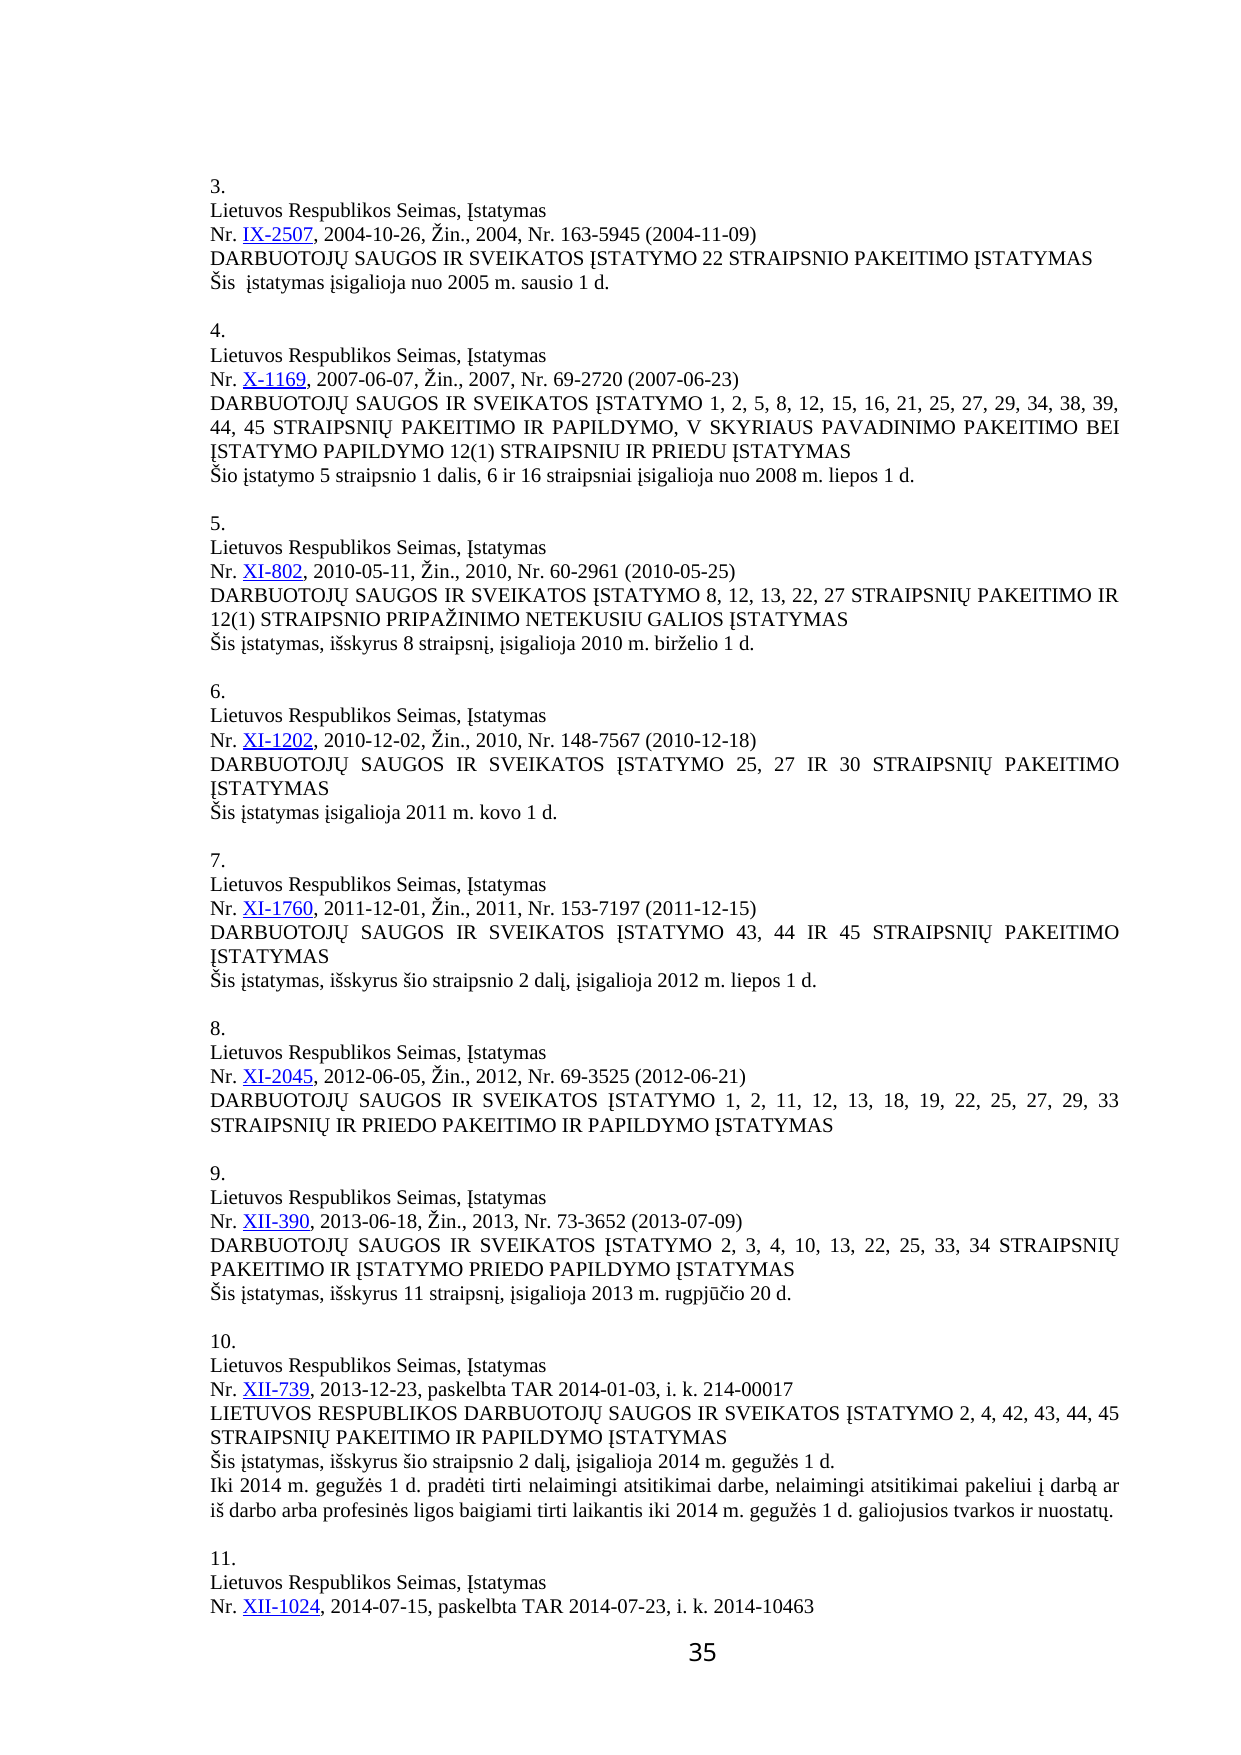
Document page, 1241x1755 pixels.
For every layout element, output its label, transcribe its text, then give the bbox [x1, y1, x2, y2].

text Lietuvos Respublikos Seimas, Įstatymas [210, 198, 1120, 222]
text Lietuvos Respublikos Seimas, Įstatymas [210, 1040, 1120, 1064]
text DARBUOTOJŲ SAUGOS IR SVEIKATOS ĮSTATYMO 25, 27 IR 30 STRAIPSNIŲ PAKEITIMO ĮSTATYMAS [210, 752, 1120, 800]
text 7. [210, 848, 1120, 872]
text 5. [210, 511, 1120, 535]
text DARBUOTOJŲ SAUGOS IR SVEIKATOS ĮSTATYMO 2, 3, 4, 10, 13, 22, 25, 33, 34 STRAIPSNIŲ PAKEITIMO IR ĮSTATYMO PRIEDO PAPILDYMO ĮSTATYMAS [210, 1233, 1120, 1281]
text Nr. X-1169, 2007-06-07, Žin., 2007, Nr. 69-2720 (2007-06-23) [210, 367, 1120, 391]
text Lietuvos Respublikos Seimas, Įstatymas [210, 342, 1120, 367]
text Lietuvos Respublikos Seimas, Įstatymas [210, 872, 1120, 896]
text Šio įstatymo 5 straipsnio 1 dalis, 6 ir 16 straipsniai įsigalioja nuo 2008 m. liepos 1 d. [210, 463, 1120, 487]
text 6. [210, 679, 1120, 703]
text Lietuvos Respublikos Seimas, Įstatymas [210, 703, 1120, 727]
text Lietuvos Respublikos Seimas, Įstatymas [210, 535, 1120, 559]
text Lietuvos Respublikos Seimas, Įstatymas [210, 1353, 1120, 1377]
text Nr. XI-802, 2010-05-11, Žin., 2010, Nr. 60-2961 (2010-05-25) [210, 559, 1120, 583]
text Iki 2014 m. gegužės 1 d. pradėti tirti nelaimingi atsitikimai darbe, nelaimingi atsitikimai pakeliui į darbą ar iš darbo arba profesinės ligos baigiami tirti laikantis iki 2014 m. gegužės 1 d. galiojusios tvarkos ir nuostatų. [210, 1473, 1120, 1522]
text 8. [210, 1016, 1120, 1040]
text 9. [210, 1161, 1120, 1185]
text 11. [210, 1546, 1120, 1570]
text DARBUOTOJŲ SAUGOS IR SVEIKATOS ĮSTATYMO 43, 44 IR 45 STRAIPSNIŲ PAKEITIMO ĮSTATYMAS [210, 920, 1120, 968]
text LIETUVOS RESPUBLIKOS DARBUOTOJŲ SAUGOS IR SVEIKATOS ĮSTATYMO 2, 4, 42, 43, 44, 45 STRAIPSNIŲ PAKEITIMO IR PAPILDYMO ĮSTATYMAS [210, 1401, 1120, 1449]
text 10. [210, 1329, 1120, 1353]
text Šis įstatymas įsigalioja nuo 2005 m. sausio 1 d. [210, 270, 1120, 294]
text Šis įstatymas, išskyrus 8 straipsnį, įsigalioja 2010 m. birželio 1 d. [210, 631, 1120, 655]
text DARBUOTOJŲ SAUGOS IR SVEIKATOS ĮSTATYMO 22 STRAIPSNIO PAKEITIMO ĮSTATYMAS [210, 246, 1120, 270]
text Nr. XI-2045, 2012-06-05, Žin., 2012, Nr. 69-3525 (2012-06-21) [210, 1064, 1120, 1088]
text Šis įstatymas, išskyrus šio straipsnio 2 dalį, įsigalioja 2012 m. liepos 1 d. [210, 968, 1120, 992]
text Nr. IX-2507, 2004-10-26, Žin., 2004, Nr. 163-5945 (2004-11-09) [210, 222, 1120, 246]
text DARBUOTOJŲ SAUGOS IR SVEIKATOS ĮSTATYMO 1, 2, 5, 8, 12, 15, 16, 21, 25, 27, 29, 34, 38, 39, 44, 45 STRAIPSNIŲ PAKEITIMO IR PAPILDYMO, V SKYRIAUS PAVADINIMO PAKEITIMO BEI ĮSTATYMO PAPILDYMO 12(1) STRAIPSNIU IR PRIEDU ĮSTATYMAS [210, 391, 1120, 463]
text DARBUOTOJŲ SAUGOS IR SVEIKATOS ĮSTATYMO 8, 12, 13, 22, 27 STRAIPSNIŲ PAKEITIMO IR 12(1) STRAIPSNIO PRIPAŽINIMO NETEKUSIU GALIOS ĮSTATYMAS [210, 583, 1120, 631]
text Nr. XI-1760, 2011-12-01, Žin., 2011, Nr. 153-7197 (2011-12-15) [210, 896, 1120, 920]
text Nr. XII-739, 2013-12-23, paskelbta TAR 2014-01-03, i. k. 214-00017 [210, 1377, 1120, 1401]
text Nr. XI-1202, 2010-12-02, Žin., 2010, Nr. 148-7567 (2010-12-18) [210, 727, 1120, 752]
text Šis įstatymas įsigalioja 2011 m. kovo 1 d. [210, 800, 1120, 824]
text DARBUOTOJŲ SAUGOS IR SVEIKATOS ĮSTATYMO 1, 2, 11, 12, 13, 18, 19, 22, 25, 27, 29, 33 STRAIPSNIŲ IR PRIEDO PAKEITIMO IR PAPILDYMO ĮSTATYMAS [210, 1088, 1120, 1137]
text Šis įstatymas, išskyrus šio straipsnio 2 dalį, įsigalioja 2014 m. gegužės 1 d. [210, 1449, 1120, 1473]
text Nr. XII-390, 2013-06-18, Žin., 2013, Nr. 73-3652 (2013-07-09) [210, 1209, 1120, 1233]
text Šis įstatymas, išskyrus 11 straipsnį, įsigalioja 2013 m. rugpjūčio 20 d. [210, 1281, 1120, 1305]
text 4. [210, 318, 1120, 342]
text Lietuvos Respublikos Seimas, Įstatymas [210, 1185, 1120, 1209]
text Nr. XII-1024, 2014-07-15, paskelbta TAR 2014-07-23, i. k. 2014-10463 [210, 1594, 1120, 1618]
text 3. [210, 174, 1120, 198]
text Lietuvos Respublikos Seimas, Įstatymas [210, 1570, 1120, 1594]
